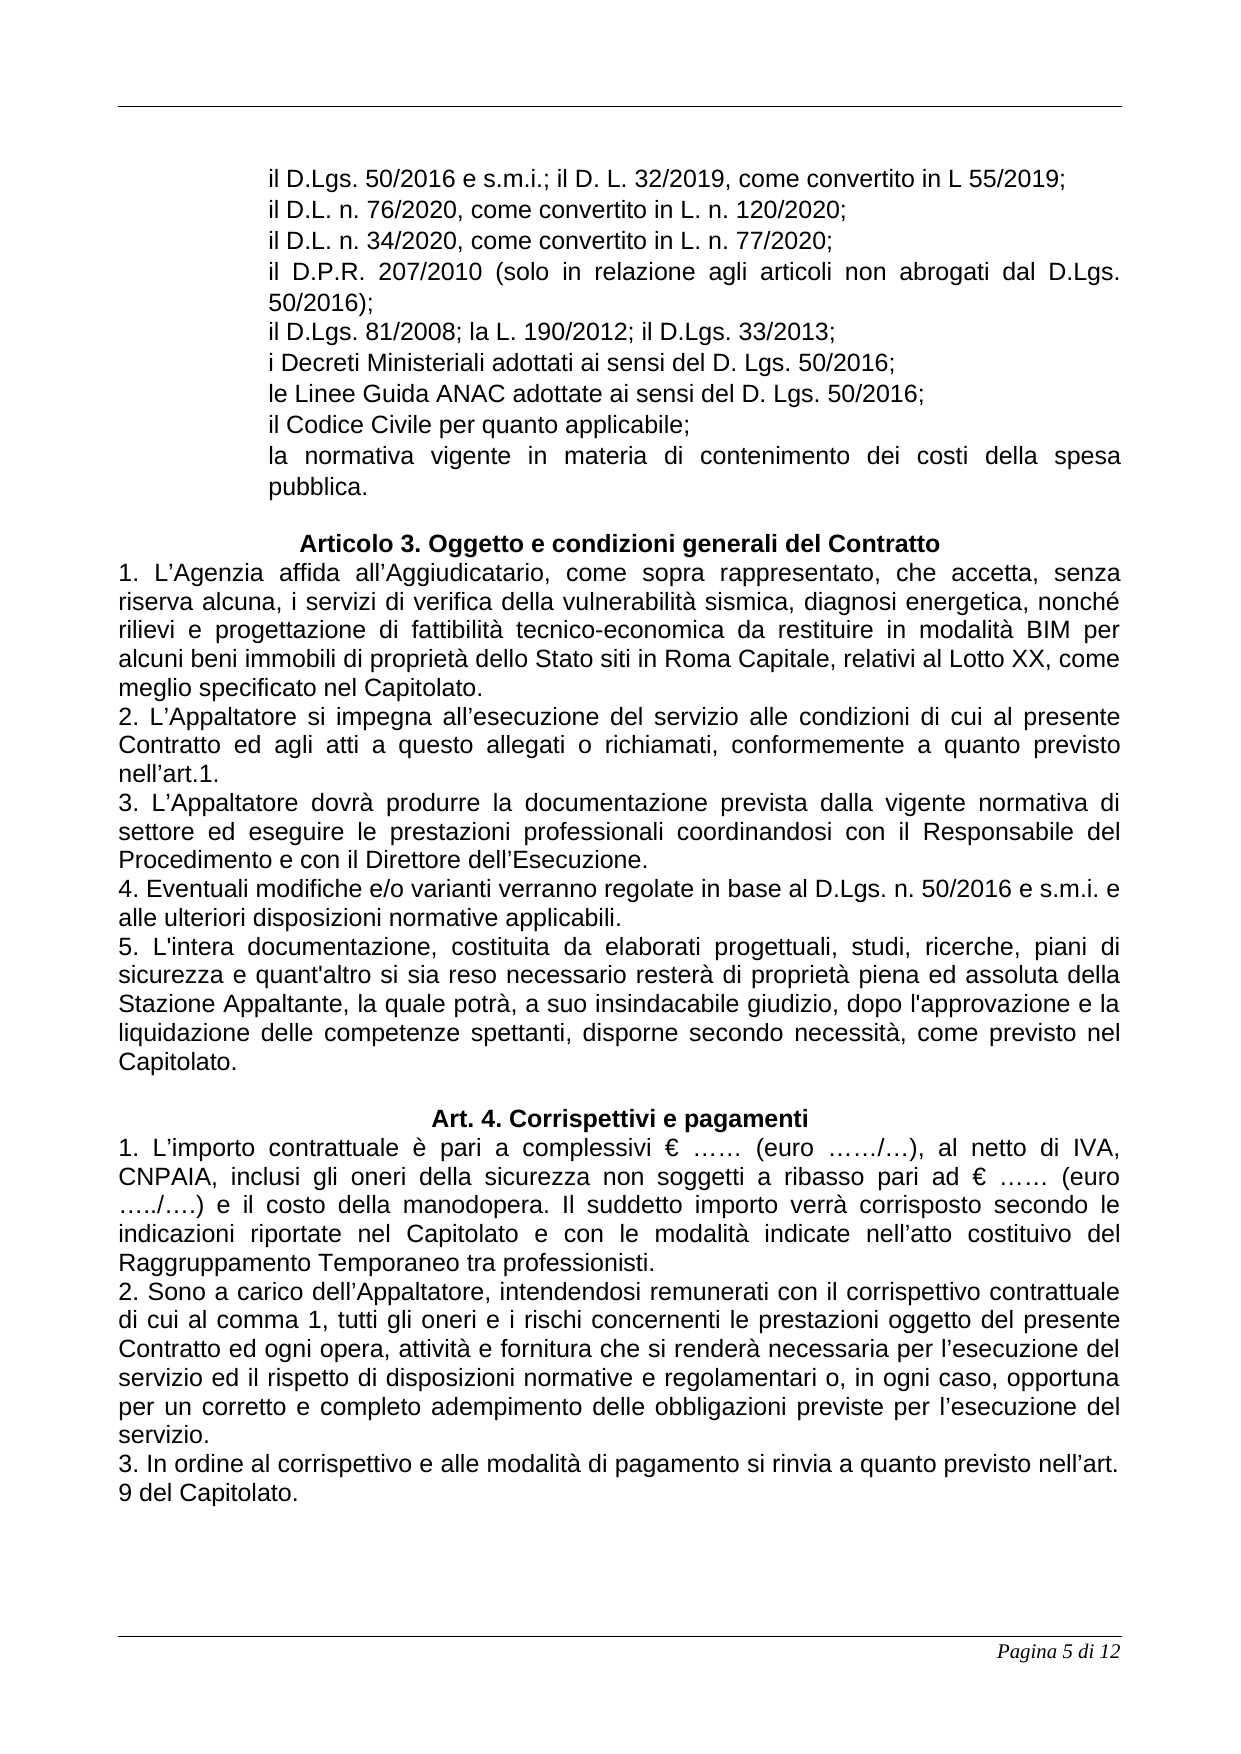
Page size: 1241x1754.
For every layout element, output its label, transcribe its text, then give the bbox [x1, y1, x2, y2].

list il D.P.R. 207/2010 (solo in relazione agli articoli non abrogati dal D.Lgs. 50/2016); [231, 257, 1122, 317]
text 4. Eventuali modifiche e/o varianti verranno regolate in base al D.Lgs. n. 50/2016 e s.m.i. e alle ulteriori disposizioni normative applicabili. [118, 874, 1122, 932]
list il D.Lgs. 81/2008; la L. 190/2012; il D.Lgs. 33/2013; [231, 317, 1122, 348]
list il D.L. n. 76/2020, come convertito in L. n. 120/2020; [231, 195, 1122, 226]
text Articolo 3. Oggetto e condizioni generali del Contratto [118, 529, 1122, 558]
text 1. L’importo contrattuale è pari a complessivi € …… (euro ……/…), al netto di IVA, CNPAIA, inclusi gli oneri della sicurezza non soggetti a ribasso pari ad € …… (euro …../….) e il costo della manodopera. Il suddetto importo verrà corrisposto secondo le indicazioni riportate nel Capitolato e con le modalità indicate nell’atto costituivo del Raggruppamento Temporaneo tra professionisti. [118, 1133, 1122, 1277]
list il Codice Civile per quanto applicabile; [231, 410, 1122, 441]
list le Linee Guida ANAC adottate ai sensi del D. Lgs. 50/2016; [231, 379, 1122, 410]
text 2. L’Appaltatore si impegna all’esecuzione del servizio alle condizioni di cui al presente Contratto ed agli atti a questo allegati o richiamati, conformemente a quanto previsto nell’art.1. [118, 702, 1122, 788]
list il D.L. n. 34/2020, come convertito in L. n. 77/2020; [231, 226, 1122, 257]
list il D.Lgs. 50/2016 e s.m.i.; il D. L. 32/2019, come convertito in L 55/2019; [231, 164, 1122, 195]
list la normativa vigente in materia di contenimento dei costi della spesa pubblica. [231, 441, 1122, 500]
text 2. Sono a carico dell’Appaltatore, intendendosi remunerati con il corrispettivo contrattuale di cui al comma 1, tutti gli oneri e i rischi concernenti le prestazioni oggetto del presente Contratto ed ogni opera, attività e fornitura che si renderà necessaria per l’esecuzione del servizio ed il rispetto di disposizioni normative e regolamentari o, in ogni caso, opportuna per un corretto e completo adempimento delle obbligazioni previste per l’esecuzione del servizio. [118, 1277, 1122, 1449]
text 1. L’Agenzia affida all’Aggiudicatario, come sopra rappresentato, che accetta, senza riserva alcuna, i servizi di verifica della vulnerabilità sismica, diagnosi energetica, nonché rilievi e progettazione di fattibilità tecnico-economica da restituire in modalità BIM per alcuni beni immobili di proprietà dello Stato siti in Roma Capitale, relativi al Lotto XX, come meglio specificato nel Capitolato. [118, 558, 1122, 702]
text Art. 4. Corrispettivi e pagamenti [118, 1104, 1122, 1133]
text 3. In ordine al corrispettivo e alle modalità di pagamento si rinvia a quanto previsto nell’art. 9 del Capitolato. [118, 1449, 1122, 1507]
list i Decreti Ministeriali adottati ai sensi del D. Lgs. 50/2016; [231, 348, 1122, 379]
text 5. L'intera documentazione, costituita da elaborati progettuali, studi, ricerche, piani di sicurezza e quant'altro si sia reso necessario resterà di proprietà piena ed assoluta della Stazione Appaltante, la quale potrà, a suo insindacabile giudizio, dopo l'approvazione e la liquidazione delle competenze spettanti, disporne secondo necessità, come previsto nel Capitolato. [118, 932, 1122, 1075]
text 3. L’Appaltatore dovrà produrre la documentazione prevista dalla vigente normativa di settore ed eseguire le prestazioni professionali coordinandosi con il Responsabile del Procedimento e con il Direttore dell’Esecuzione. [118, 788, 1122, 874]
